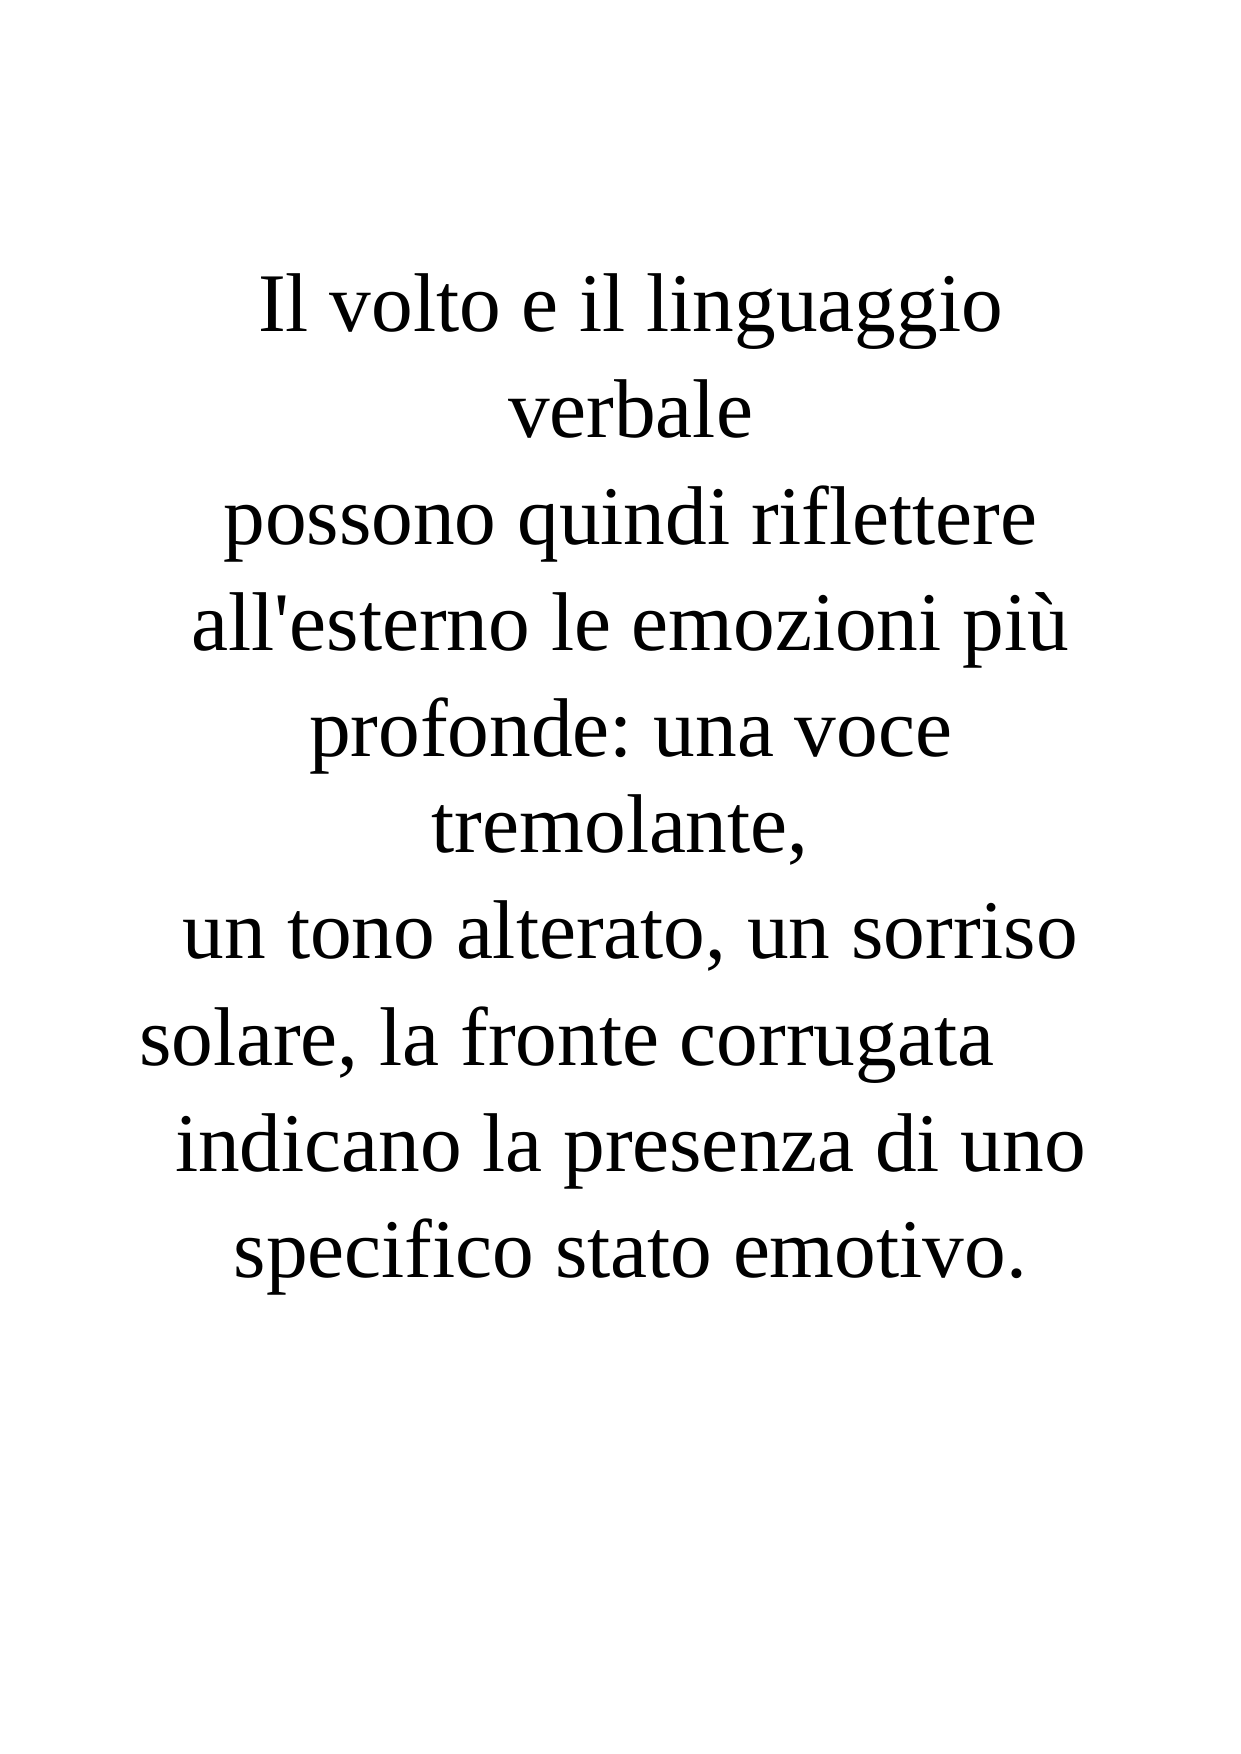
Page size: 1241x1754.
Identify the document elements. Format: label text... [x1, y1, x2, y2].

text all'esterno le emozioni più [118, 573, 1122, 668]
text specifico stato emotivo. [118, 1200, 1122, 1296]
text profonde: una voce tremolante, [118, 679, 1122, 871]
text verbale [118, 360, 1122, 456]
text indicano la presenza di uno [118, 1093, 1122, 1189]
text un tono alterato, un sorriso [118, 881, 1122, 977]
text possono quindi riflettere [118, 466, 1122, 562]
text Il volto e il linguaggio [118, 254, 1122, 350]
text solare, la fronte corrugata [118, 987, 1122, 1083]
